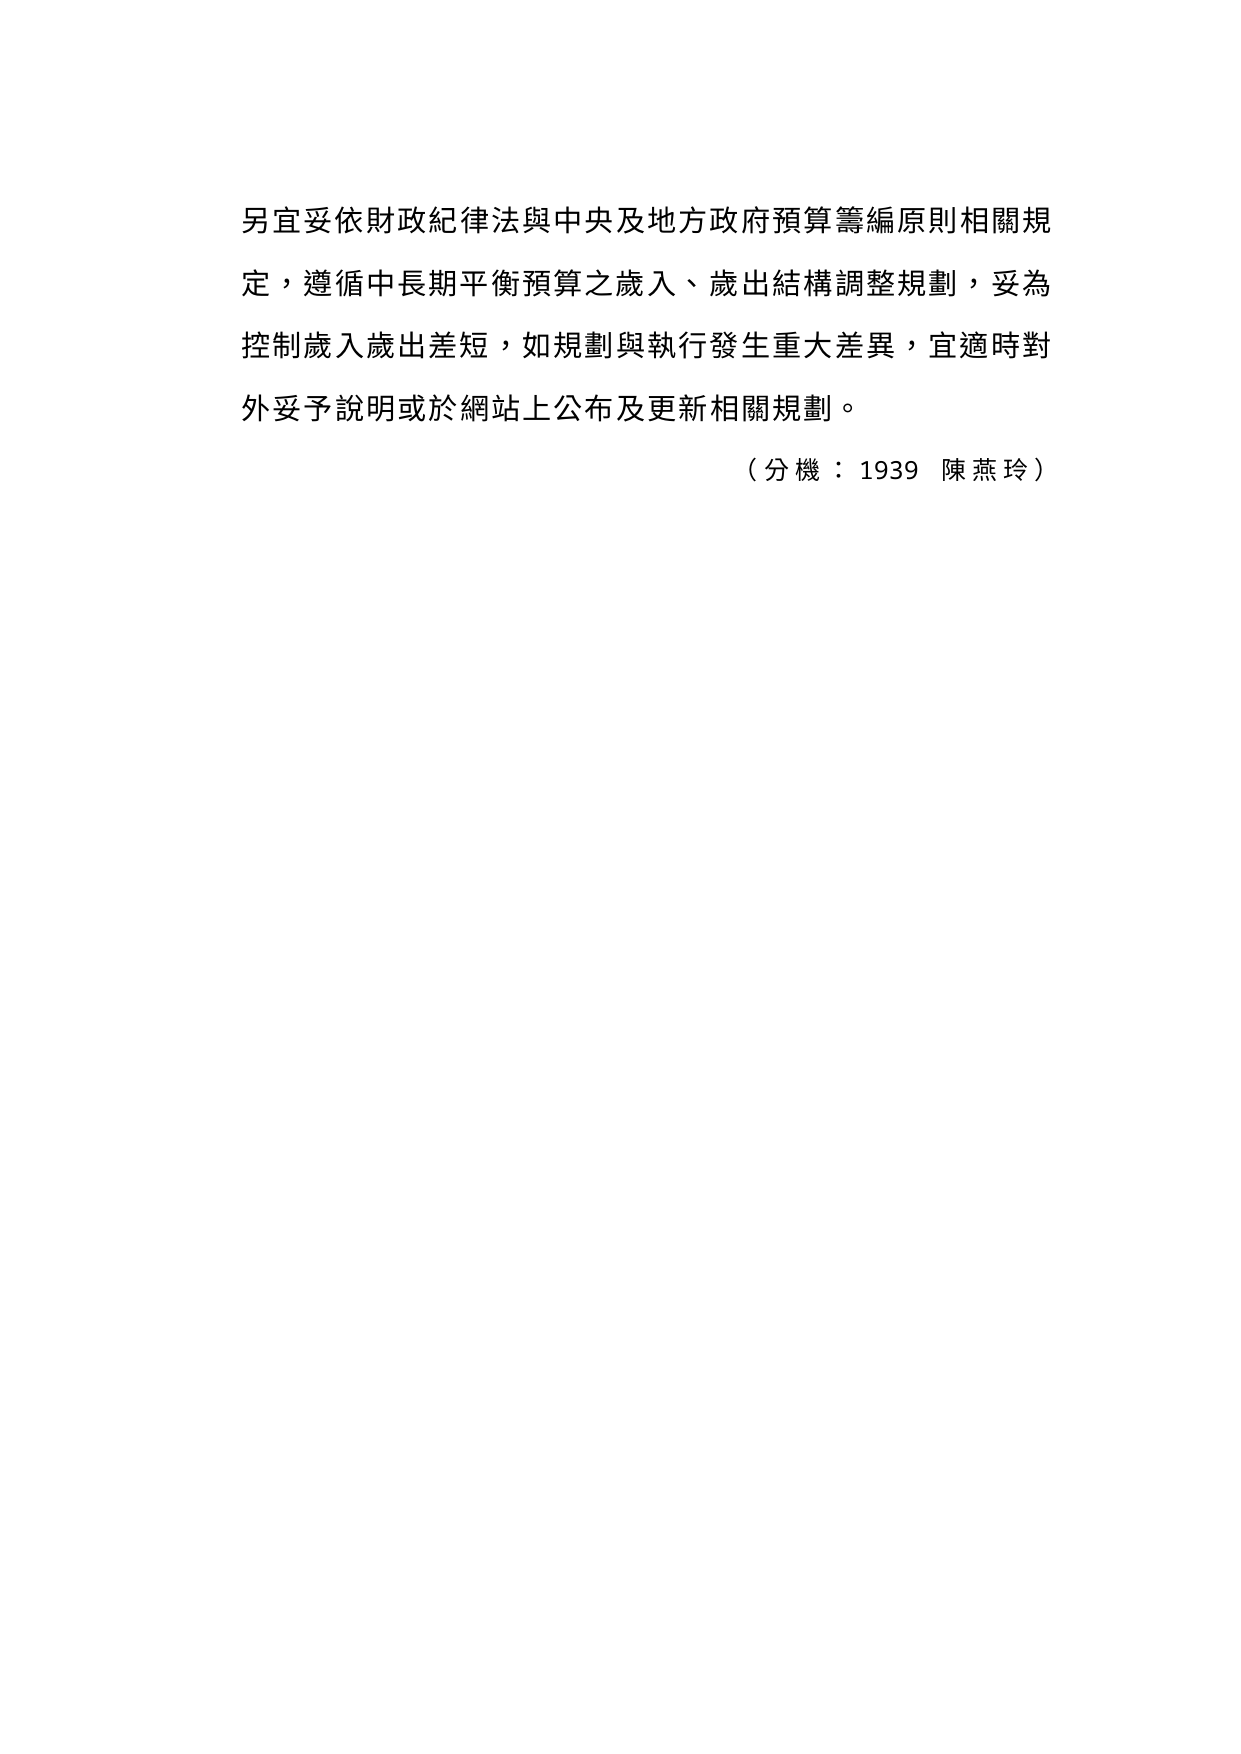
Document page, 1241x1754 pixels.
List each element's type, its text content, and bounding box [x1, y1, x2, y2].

text （分機：1939 陳燕玲） [177, 427, 1063, 490]
text 綜上，近年政府為提升國民生活品質，改善產業競爭力，加強社會福利及服務等重大政事之推展，致支出規模急遽膨脹，尤以社會福利支出為最，其占113年度總預算案歲出規模已高達27.47%，然社會福利多具易放難收之特質，倘未來歲出規模無法隨同增加，恐加深資源配置排擠效果；又經常支出尚不如資本資支出能產生調節經濟景氣循環、創造財富及帶動增加其他民間投資等效果，然各年度總預算經常支出持續攀高，在有限預算資源下，資本支出增長相對受到制約，恐影響我國經濟發展，允宜預為規劃資源配置以為因應。另宜妥依財政紀律法與中央及地方政府預算籌編原則相關規定，遵循中長期平衡預算之歲入、歲出結構調整規劃，妥為控制歲入歲出差短，如規劃與執行發生重大差異，宜適時對外妥予說明或於網站上公布及更新相關規劃。 [236, 177, 1063, 427]
